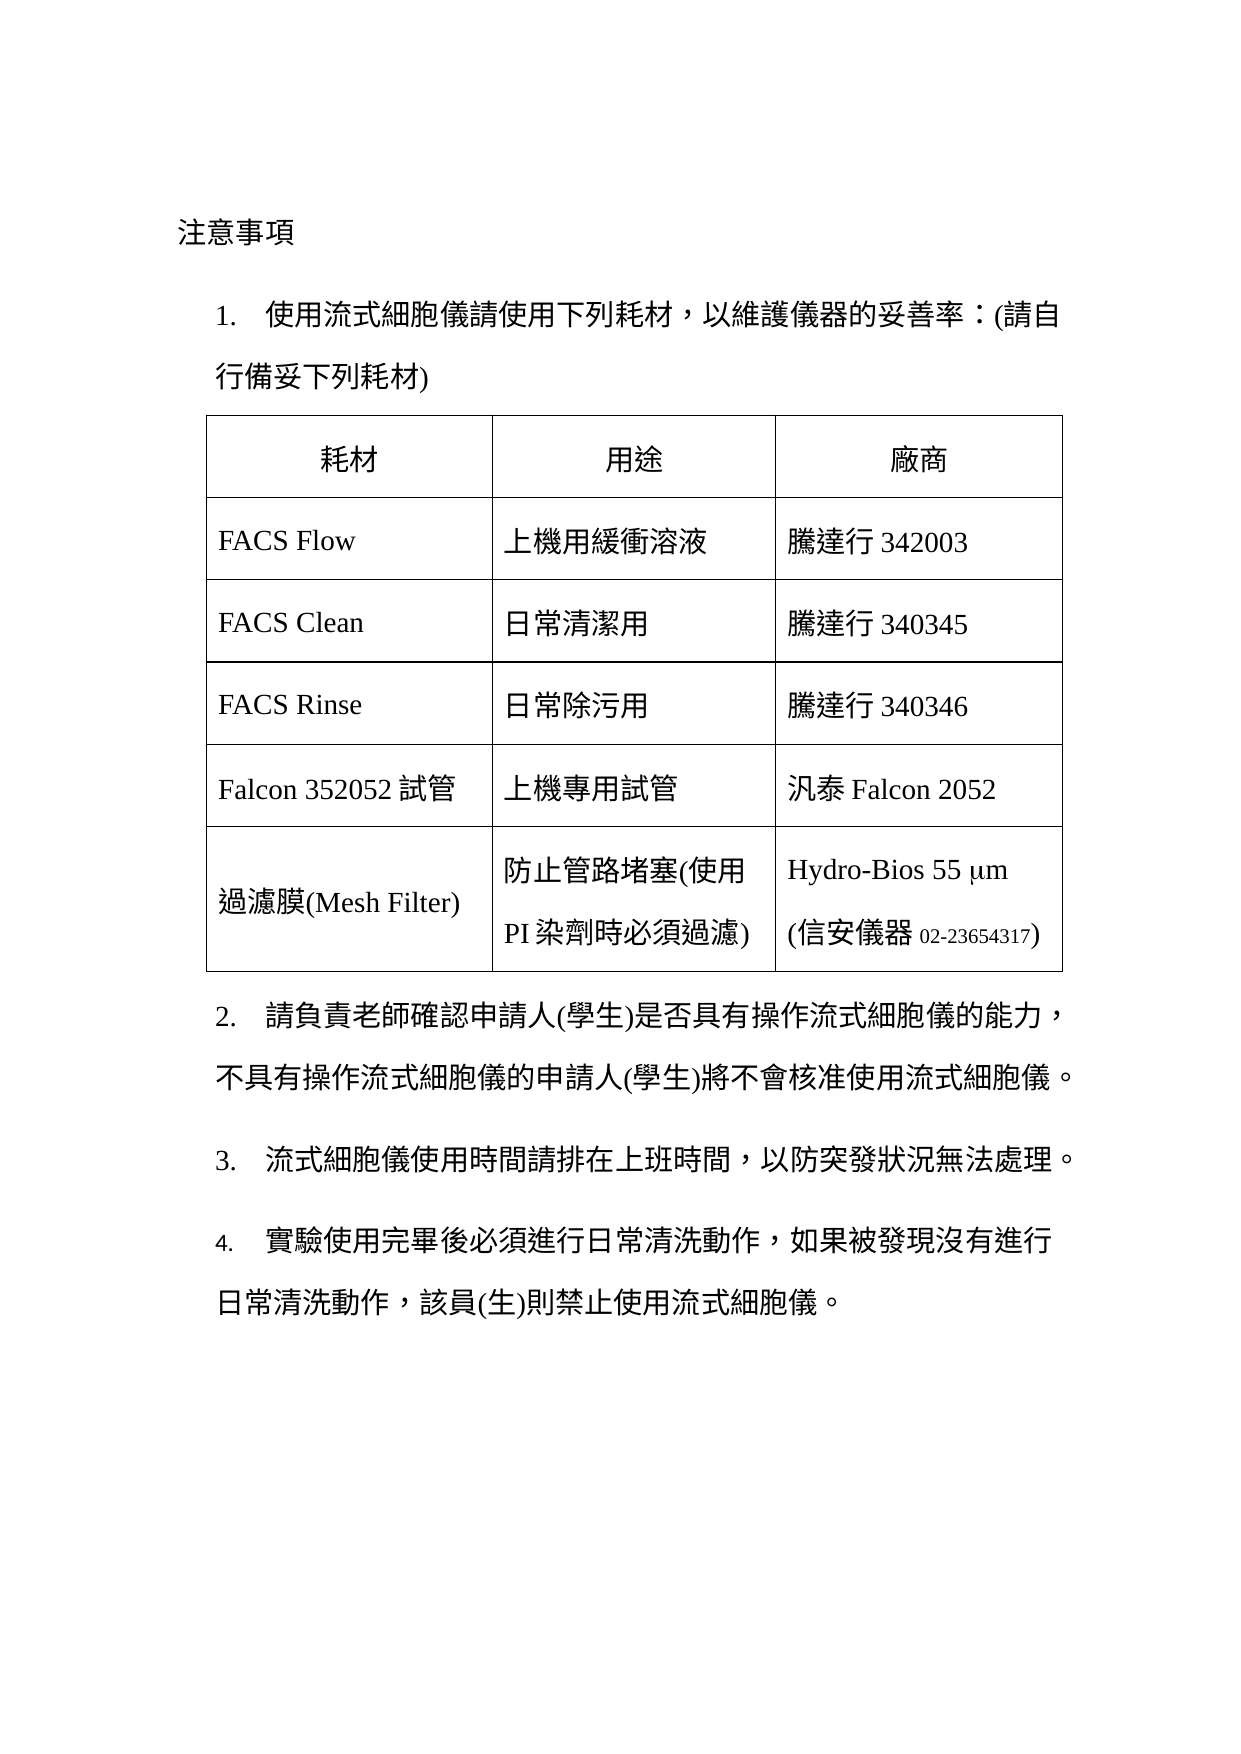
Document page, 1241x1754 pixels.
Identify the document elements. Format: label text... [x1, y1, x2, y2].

table_header 用途 [493, 416, 775, 497]
table_cell 防止管路堵塞(使用PI染劑時必須過濾) [493, 827, 775, 971]
table_cell 騰達行340346 [776, 663, 1062, 744]
list 實驗使用完畢後必須進行日常清洗動作，如果被發現沒有進行日常清洗動作，該員(生)則禁止使用流式細胞儀。 [215, 1197, 1063, 1322]
list 流式細胞儀使用時間請排在上班時間，以防突發狀況無法處理。 [215, 1116, 1063, 1178]
table_header 廠商 [776, 416, 1062, 497]
table_cell Falcon 352052試管 [207, 745, 492, 826]
table_header 耗材 [207, 416, 492, 497]
table_cell 騰達行340345 [776, 580, 1062, 661]
table_cell FACS Flow [207, 498, 492, 579]
table_cell FACS Rinse [207, 663, 492, 744]
table_cell 騰達行342003 [776, 498, 1062, 579]
table_cell FACS Clean [207, 580, 492, 661]
table_cell 日常除污用 [493, 663, 775, 744]
table_cell 汎泰Falcon 2052 [776, 745, 1062, 826]
text 注意事項 [177, 189, 1063, 252]
list 使用流式細胞儀請使用下列耗材，以維護儀器的妥善率：(請自行備妥下列耗材) [215, 271, 1063, 396]
table_cell Hydro-Bios 55 m (信安儀器02-23654317) [776, 827, 1062, 971]
table_cell 過濾膜(Mesh Filter) [207, 827, 492, 971]
table_cell 上機專用試管 [493, 745, 775, 826]
table_cell 日常清潔用 [493, 580, 775, 661]
list 請負責老師確認申請人(學生)是否具有操作流式細胞儀的能力，不具有操作流式細胞儀的申請人(學生)將不會核准使用流式細胞儀。 [215, 972, 1063, 1097]
table_cell 上機用緩衝溶液 [493, 498, 775, 579]
